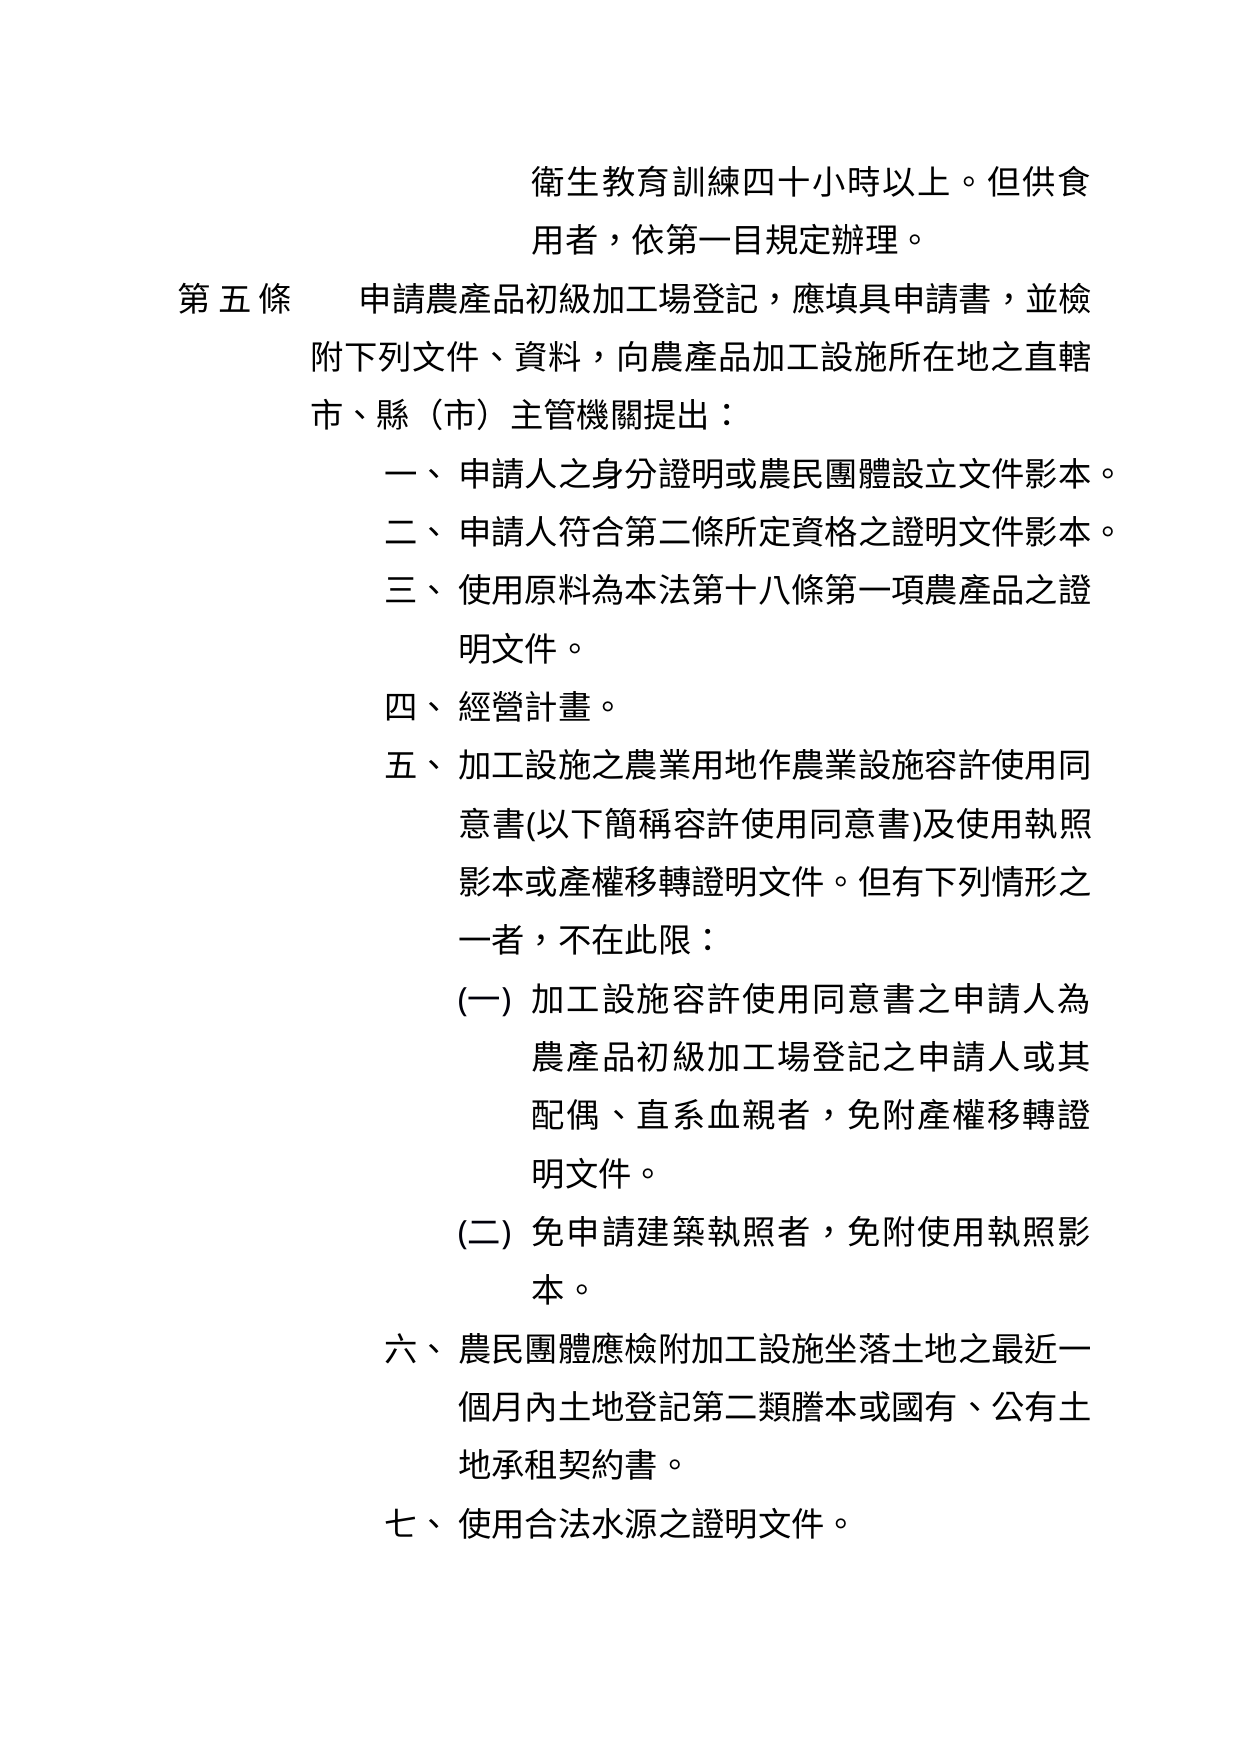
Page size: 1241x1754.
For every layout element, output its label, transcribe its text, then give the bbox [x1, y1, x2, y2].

list 申請人之身分證明或農民團體設立文件影本。 [384, 439, 1092, 498]
list 加工設施之農業用地作農業設施容許使用同意書(以下簡稱容許使用同意書)及使用執照影本或產權移轉證明文件。但有下列情形之一者，不在此限： [384, 731, 1092, 964]
list 農民團體應檢附加工設施坐落土地之最近一個月內土地登記第二類謄本或國有、公有土地承租契約書。 [384, 1314, 1092, 1489]
list 使用原料為本法第十八條第一項農產品之證明文件。 [384, 556, 1092, 673]
list 申請人符合第二條所定資格之證明文件影本。 [384, 498, 1092, 556]
list 加工設施容許使用同意書之申請人為農產品初級加工場登記之申請人或其配偶、直系血親者，免附產權移轉證明文件。 [458, 964, 1092, 1198]
list 衛生教育訓練四十小時以上。但供食用者，依第一目規定辦理。 [458, 148, 1092, 264]
list 使用合法水源之證明文件。 [384, 1489, 1092, 1548]
list 免申請建築執照者，免附使用執照影本。 [458, 1198, 1092, 1314]
text 第 五 條 申請農產品初級加工場登記，應填具申請書，並檢附下列文件、資料，向農產品加工設施所在地之直轄市、縣（市）主管機關提出： [177, 264, 1092, 439]
list 經營計畫。 [384, 673, 1092, 731]
